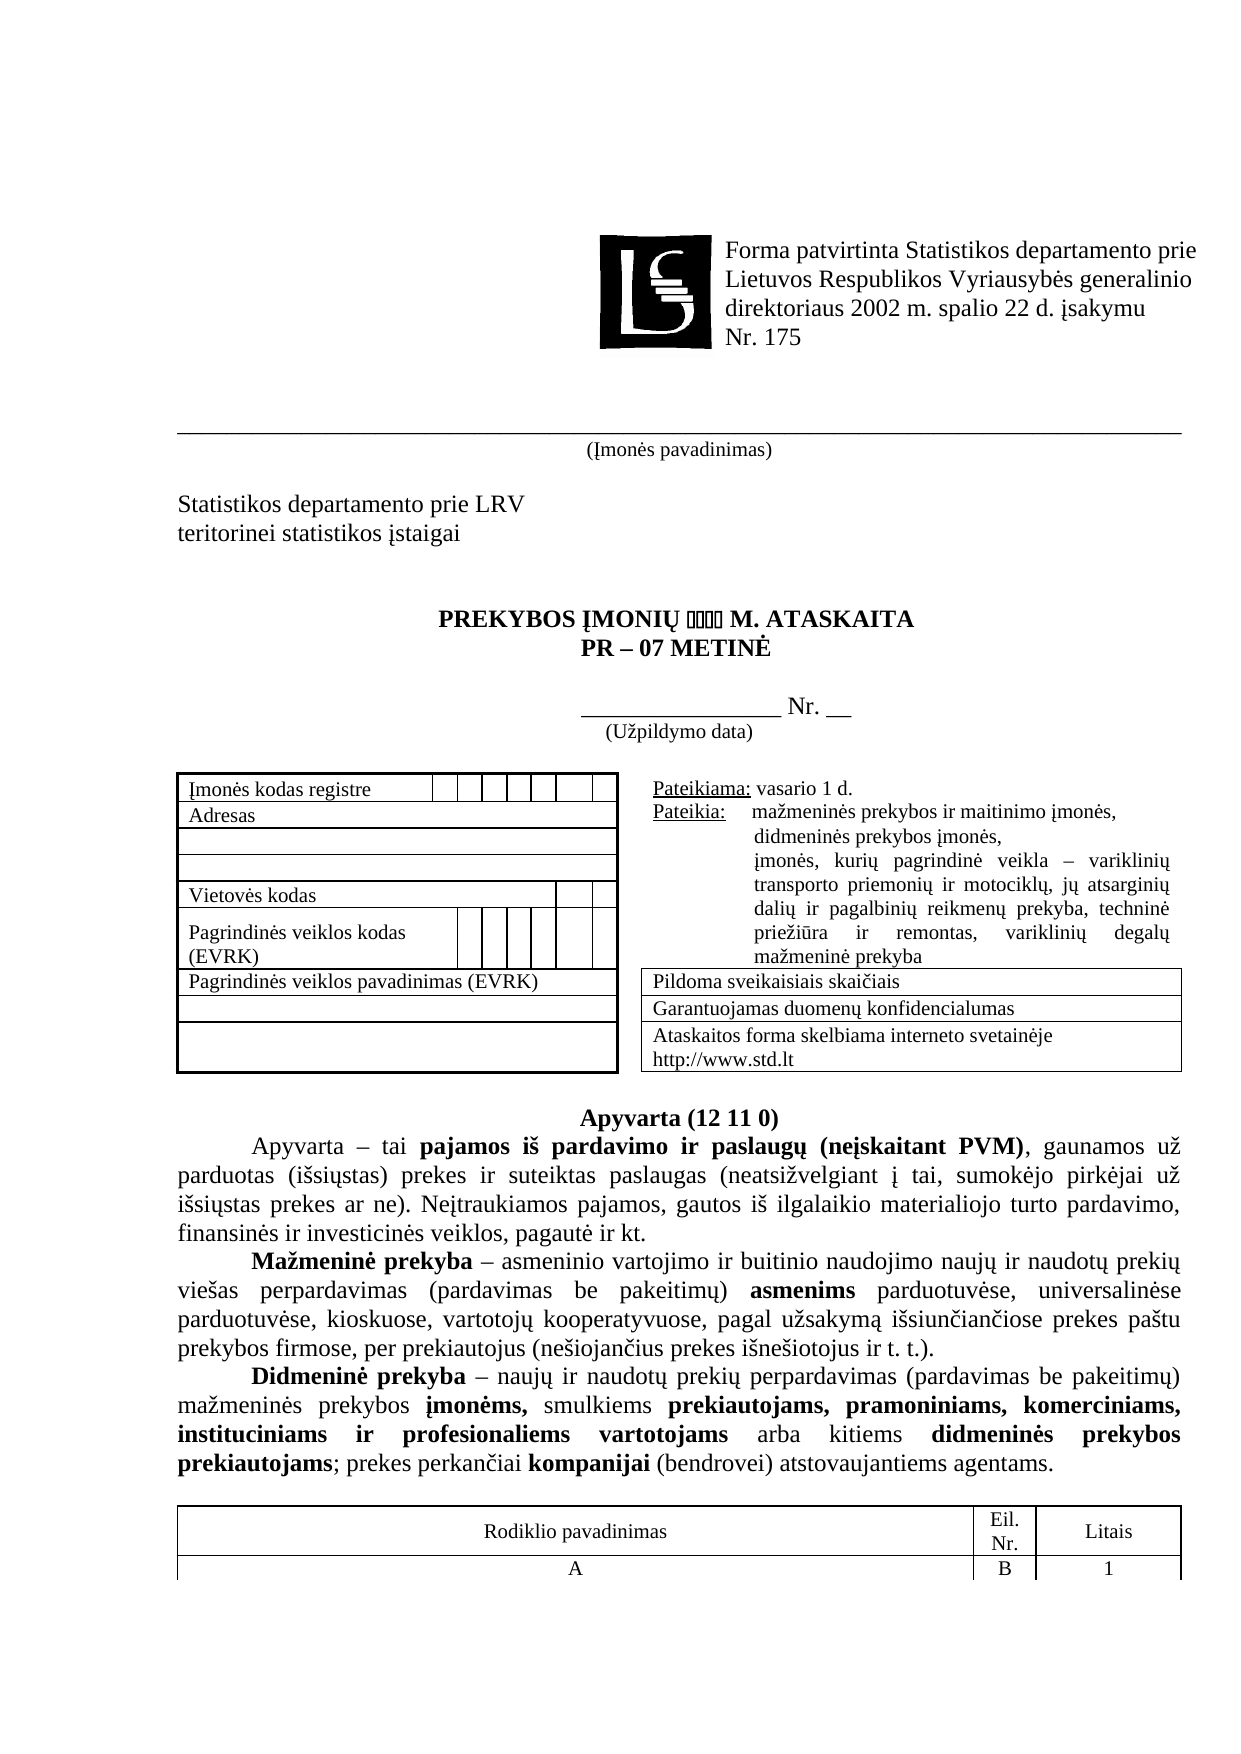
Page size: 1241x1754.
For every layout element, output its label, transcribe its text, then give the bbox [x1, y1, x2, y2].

table_cell [483, 908, 506, 968]
table_header [458, 775, 481, 801]
table_cell 1 [1037, 1556, 1180, 1580]
table_header [593, 775, 616, 801]
text Mažmeninė prekyba – asmeninio vartojimo ir buitinio naudojimo naujų ir naudotų prekių viešas perpardavimas (pardavimas be pakeitimų) asmenims parduotuvėse, universalinėse parduotuvėse, kioskuose, vartotojų kooperatyvuose, pagal užsakymą išsiunčiančiose prekes paštu prekybos firmose, per prekiautojus (nešiojančius prekes išnešiotojus ir t. t.). [177, 1246, 1181, 1361]
table_cell [532, 908, 555, 968]
table_header [177, 235, 588, 379]
table_cell A [178, 1556, 973, 1580]
table_cell [179, 829, 616, 854]
table_header [532, 775, 555, 801]
text Apyvarta – tai pajamos iš pardavimo ir paslaugų (neįskaitant PVM), gaunamos už parduotas (išsiųstas) prekes ir suteiktas paslaugas (neatsižvelgiant į tai, sumokėjo pirkėjai už išsiųstas prekes ar ne). Neįtraukiamos pajamos, gautos iš ilgalaikio materialiojo turto pardavimo, finansinės ir investicinės veiklos, pagautė ir kt. [177, 1131, 1181, 1246]
text Statistikos departamento prie LRV [177, 489, 1181, 518]
table_cell Adresas [179, 802, 616, 827]
text teritorinei statistikos įstaigai [177, 518, 1181, 547]
text Didmeninė prekyba – naujų ir naudotų prekių perpardavimas (pardavimas be pakeitimų) mažmeninės prekybos įmonėms, smulkiems prekiautojams, pramoniniams, komerciniams, instituciniams ir profesionaliems vartotojams arba kitiems didmeninės prekybos prekiautojams; prekes perkančiai kompanijai (bendrovei) atstovaujantiems agentams. [177, 1361, 1181, 1476]
table_header Litais [1037, 1507, 1180, 1555]
text Apyvarta (12 11 0) [177, 1103, 1181, 1131]
table_cell Vietovės kodas [179, 882, 555, 907]
table_header Eil. Nr. [974, 1507, 1035, 1555]
table_cell [593, 908, 616, 968]
table_header [619, 772, 641, 1071]
table_cell [179, 1023, 616, 1071]
table_cell Pildoma sveikaisiais skaičiais [642, 969, 1181, 994]
table_cell Pagrindinės veiklos kodas (EVRK) [179, 908, 457, 968]
table_header [589, 235, 713, 379]
table_cell [179, 855, 616, 880]
table_header Rodiklio pavadinimas [178, 1507, 973, 1555]
table_header [483, 775, 506, 801]
table_cell [557, 908, 592, 968]
table_cell [557, 882, 592, 907]
table_cell [179, 996, 616, 1021]
table_cell Ataskaitos forma skelbiama interneto svetainėje http://www.std.lt [642, 1022, 1181, 1071]
table_header Forma patvirtinta Statistikos departamento prie Lietuvos Respublikos Vyriausybės generalinio direktoriaus 2002 m. spalio 22 d. įsakymu Nr. 175 [714, 235, 1204, 379]
table_header Įmonės kodas registre [179, 775, 432, 801]
text ________________ Nr. __ [177, 691, 1181, 719]
table_header [557, 775, 592, 801]
table_cell [593, 882, 616, 907]
table_cell [458, 908, 481, 968]
table_header [433, 775, 457, 801]
text prekybos įmonių  m. ataskaita PR – 07 metinė [177, 604, 1181, 662]
text (Įmonės pavadinimas) [177, 437, 1181, 461]
table_cell B [974, 1556, 1035, 1580]
table_header Pateikiama: vasario 1 d. Pateikia: mažmeninės prekybos ir maitinimo įmonės, didmeninės prekybos įmonės, įmonės, kurių pagrindinė veikla – variklinių transporto priemonių ir motociklų, jų atsarginių dalių ir pagalbinių reikmenų prekyba, techninė priežiūra ir remontas, variklinių degalų mažmeninė prekyba [641, 772, 1181, 968]
table_cell Garantuojamas duomenų konfidencialumas [642, 996, 1181, 1021]
table_cell [508, 908, 530, 968]
table_header [508, 775, 530, 801]
table_cell Pagrindinės veiklos pavadinimas (EVRK) [179, 970, 616, 994]
text (Užpildymo data) [177, 719, 1181, 743]
